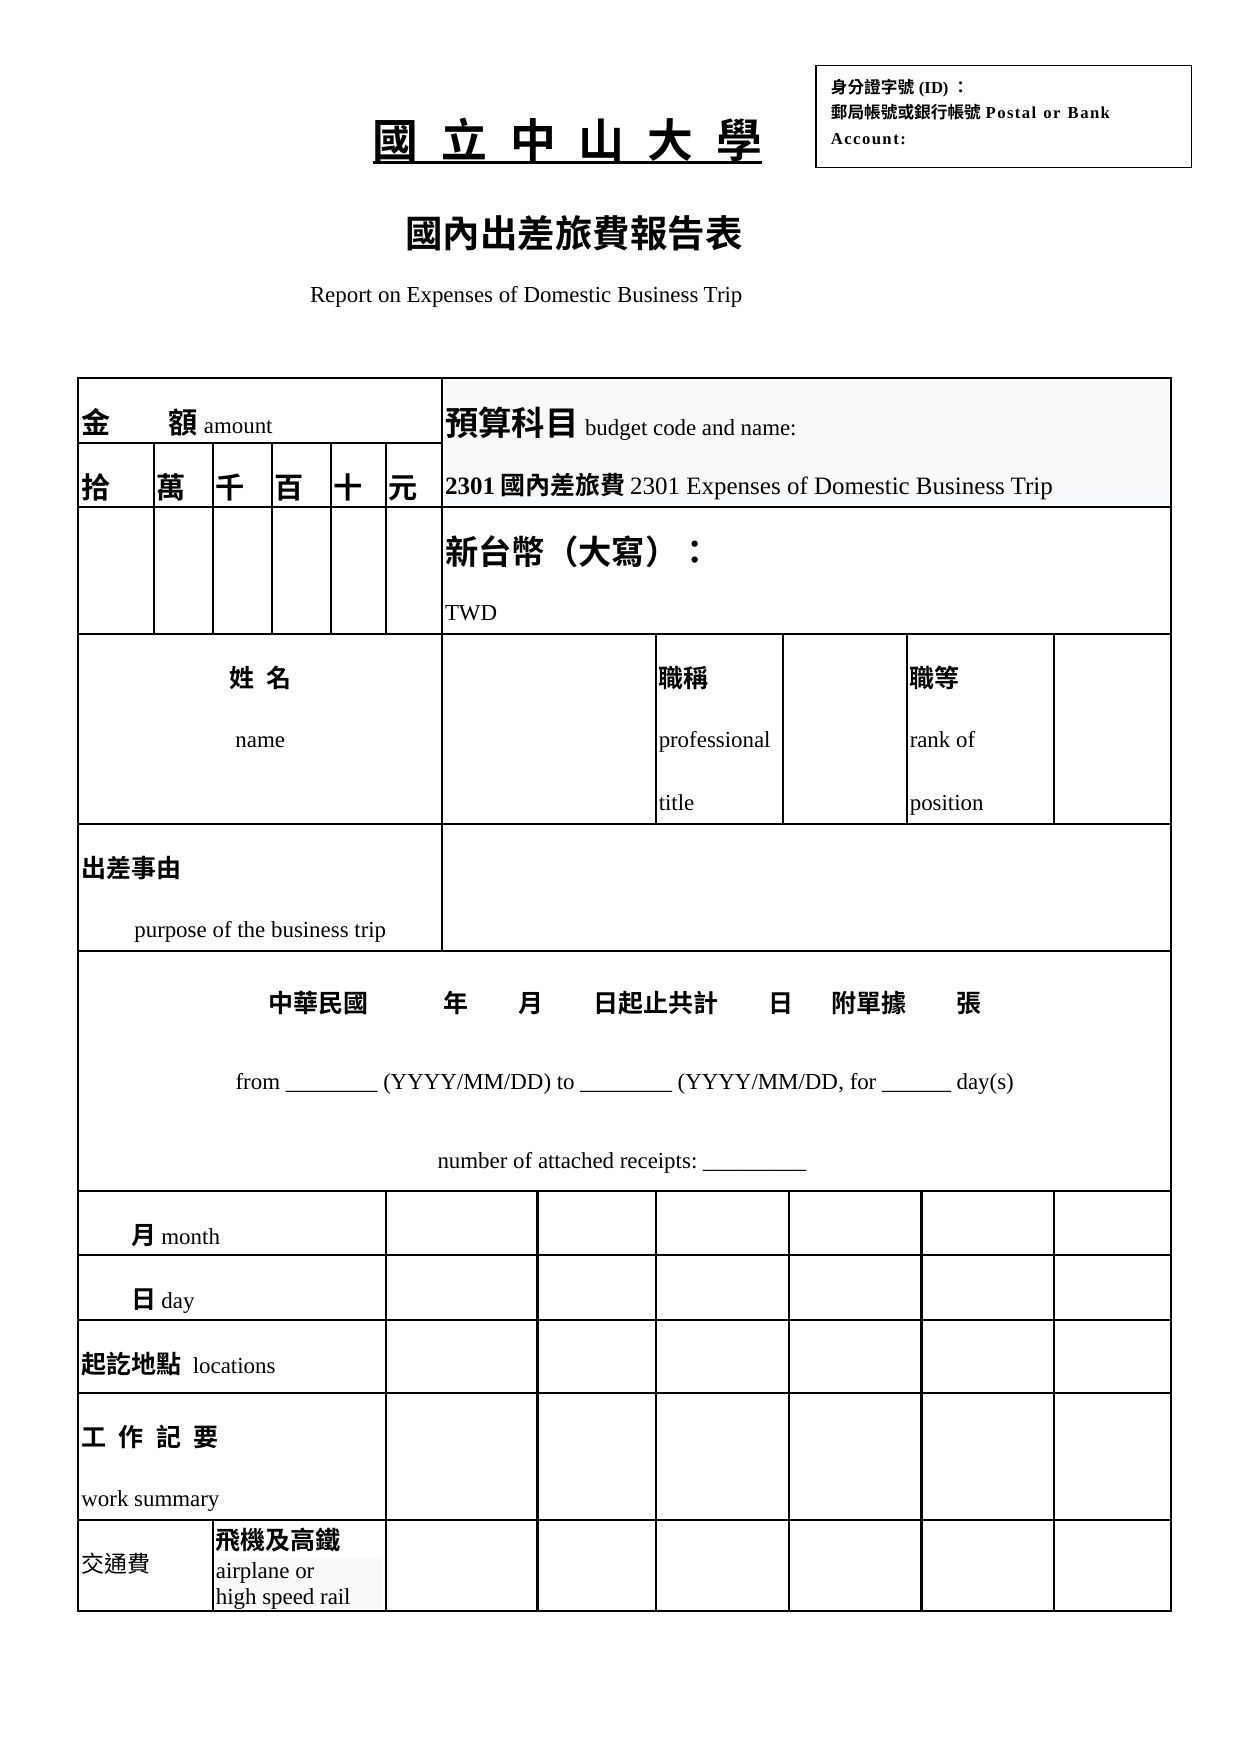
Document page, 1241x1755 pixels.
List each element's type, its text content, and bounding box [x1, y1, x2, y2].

table_cell 出差事由 purpose of the business trip [79, 825, 441, 950]
table_cell [387, 1192, 536, 1254]
table_cell 日day [79, 1256, 385, 1319]
table_cell [790, 1321, 920, 1392]
text 國 立 中 山 大 學 [142, 64, 1175, 189]
table_cell [657, 1256, 788, 1319]
table_cell 百 [273, 444, 330, 506]
table_cell 月month [79, 1192, 385, 1254]
table_cell [657, 1192, 788, 1254]
table_cell [539, 1321, 655, 1392]
table_cell [784, 635, 906, 823]
table_cell [790, 1521, 920, 1610]
table_cell [923, 1256, 1053, 1319]
table_cell 交通費 [79, 1521, 212, 1610]
table_cell [539, 1192, 655, 1254]
table_cell 姓 名 name [79, 635, 441, 823]
table_cell [923, 1394, 1053, 1519]
table_cell [214, 508, 271, 633]
table_cell 十 [332, 444, 385, 506]
table_cell 新台幣（大寫）： TWD [443, 508, 1170, 633]
table_cell 職等 rank of position [908, 635, 1053, 823]
table_cell [1055, 1321, 1170, 1392]
table_cell 工 作 記 要 work summary [79, 1394, 385, 1519]
table_cell 飛機及高鐵 airplane or high speed rail [214, 1521, 385, 1610]
table_cell [539, 1521, 655, 1610]
table_cell [1055, 1394, 1170, 1519]
table_cell [1055, 1192, 1170, 1254]
table_cell [923, 1321, 1053, 1392]
table_cell [387, 1394, 536, 1519]
table_cell [387, 1256, 536, 1319]
table_cell [1055, 1256, 1170, 1319]
table_cell 中華民國 年 月 日起止共計 日 附單據 張 from ________ (YYYY/MM/DD) to ________ (YYYY/MM/DD, for ______ day(s) number of attached receipts: _________ [79, 952, 1170, 1189]
table_cell [539, 1394, 655, 1519]
table_cell [923, 1521, 1053, 1610]
table_cell [790, 1192, 920, 1254]
table_cell [155, 508, 212, 633]
table_cell [387, 1321, 536, 1392]
text 國內出差旅費報告表 [142, 189, 1175, 252]
table_cell 拾 [79, 444, 153, 506]
table_cell 起訖地點 locations [79, 1321, 385, 1392]
table_cell [79, 508, 153, 633]
table_cell [657, 1394, 788, 1519]
text Report on Expenses of Domestic Business Trip [77, 252, 1175, 314]
table_cell [657, 1321, 788, 1392]
table_cell [387, 1521, 536, 1610]
table_cell [790, 1394, 920, 1519]
table_cell [1055, 635, 1170, 823]
table_cell [273, 508, 330, 633]
table_cell [387, 508, 441, 633]
table_cell [332, 508, 385, 633]
table_header 金 額amount [79, 379, 441, 442]
table_cell [1055, 1521, 1170, 1610]
table_cell [657, 1521, 788, 1610]
table_cell 職稱 professional title [657, 635, 782, 823]
table_cell 千 [214, 444, 271, 506]
table_cell 元 [387, 444, 441, 506]
table_cell [443, 635, 655, 823]
table_cell [443, 825, 1170, 950]
table_cell [790, 1256, 920, 1319]
table_cell 萬 [155, 444, 212, 506]
table_cell [539, 1256, 655, 1319]
table_cell [923, 1192, 1053, 1254]
